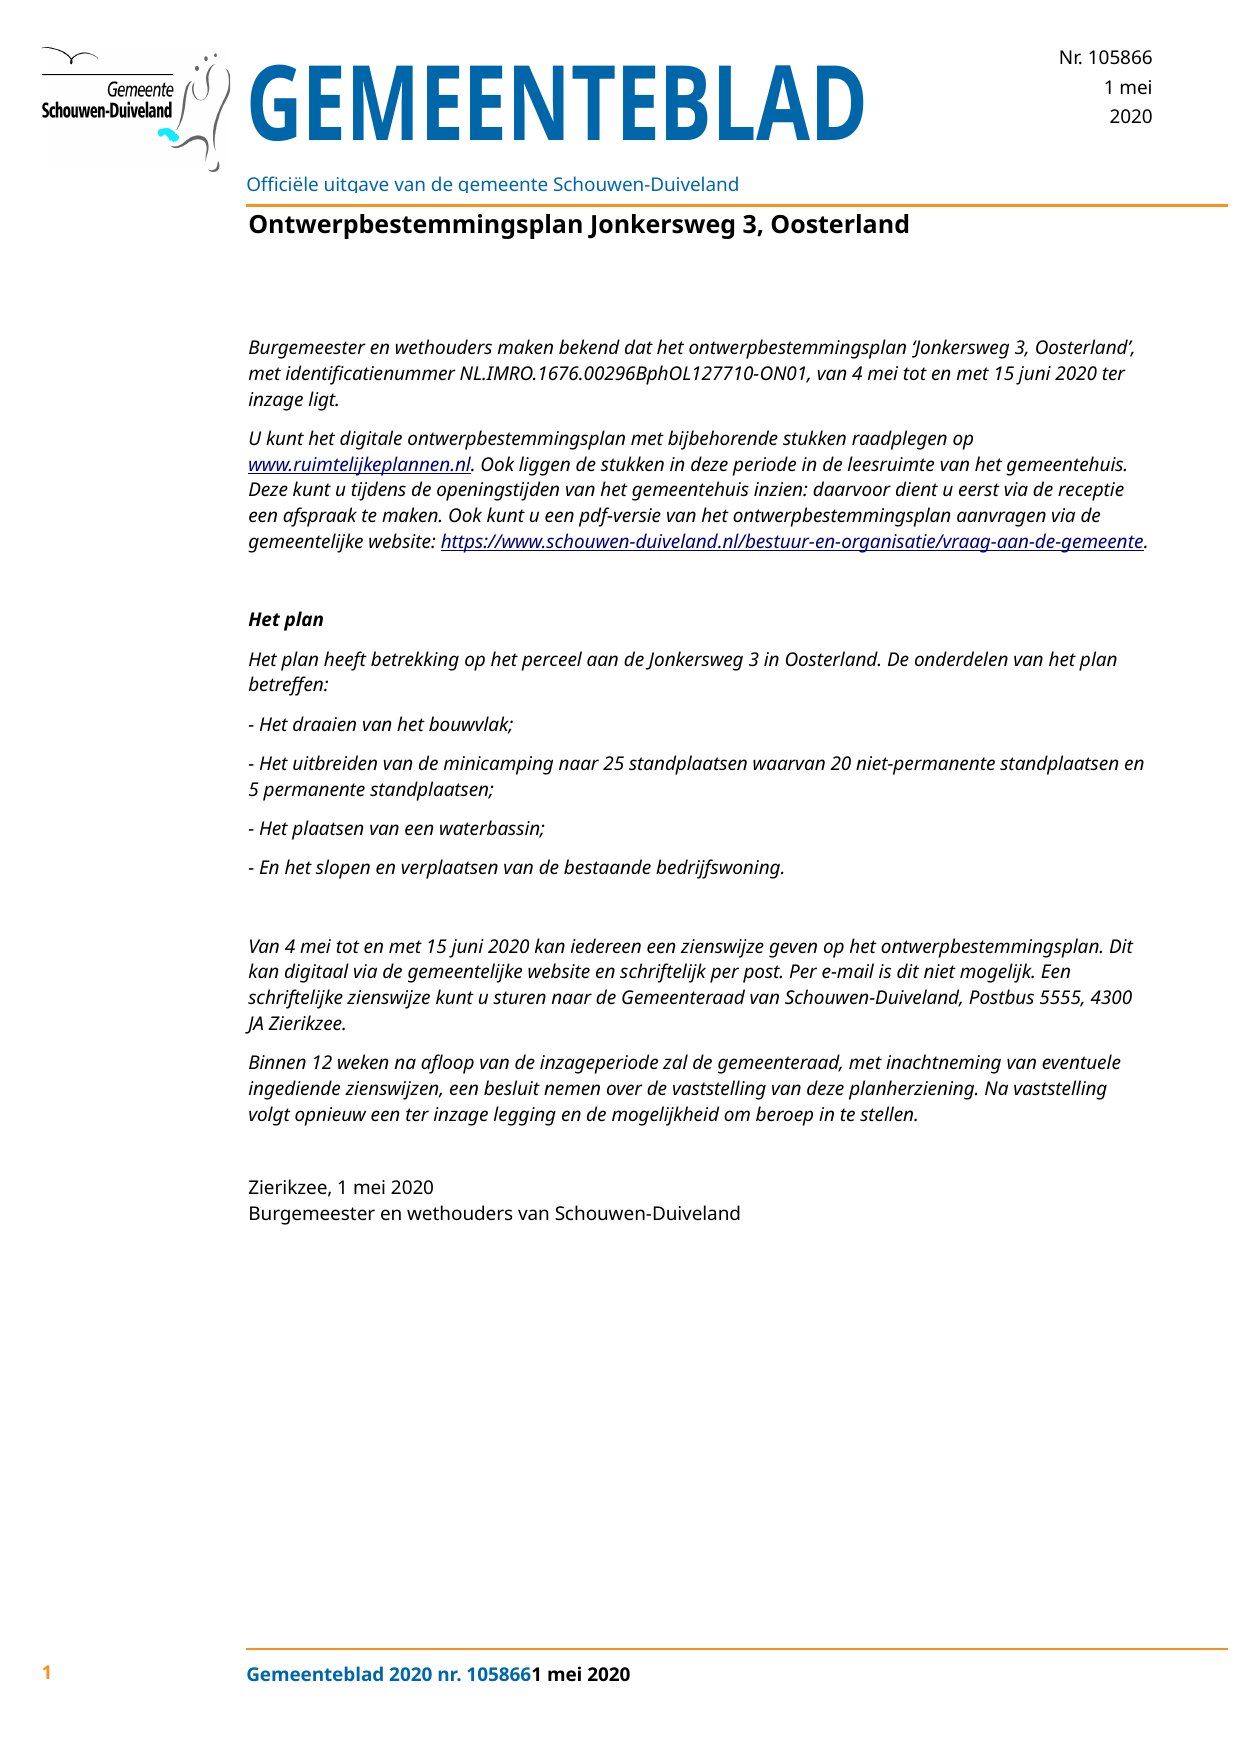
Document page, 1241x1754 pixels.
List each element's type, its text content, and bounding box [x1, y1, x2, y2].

text - Het uitbreiden van de minicamping naar 25 standplaatsen waarvan 20 niet-permanente standplaatsen en 5 permanente standplaatsen; [248, 750, 1152, 801]
text - Het draaien van het bouwvlak; [248, 711, 1152, 736]
text Binnen 12 weken na afloop van de inzageperiode zal de gemeenteraad, met inachtneming van eventuele ingediende zienswijzen, een besluit nemen over de vaststelling van deze planherziening. Na vaststelling volgt opnieuw een ter inzage legging en de mogelijkheid om beroep in te stellen. [248, 1049, 1152, 1126]
text Het plan heeft betrekking op het perceel aan de Jonkersweg 3 in Oosterland. De onderdelen van het plan betreffen: [248, 646, 1152, 697]
text U kunt het digitale ontwerpbestemmingsplan met bijbehorende stukken raadplegen op www.ruimtelijkeplannen.nl. Ook liggen de stukken in deze periode in de leesruimte van het gemeentehuis. Deze kunt u tijdens de openingstijden van het gemeentehuis inzien: daarvoor dient u eerst via de receptie een afspraak te maken. Ook kunt u een pdf-versie van het ontwerpbestemmingsplan aanvragen via de gemeentelijke website: https://www.schouwen-duiveland.nl/bestuur-en-organisatie/vraag-aan-de-gemeente. [248, 425, 1152, 554]
text Het plan [248, 606, 1152, 632]
text Burgemeester en wethouders van Schouwen-Duiveland [248, 1200, 1152, 1226]
text Ontwerpbestemmingsplan Jonkersweg 3, Oosterland [248, 207, 1152, 241]
text - En het slopen en verplaatsen van de bestaande bedrijfswoning. [248, 854, 1152, 880]
text Van 4 mei tot en met 15 juni 2020 kan iedereen een zienswijze geven op het ontwerpbestemmingsplan. Dit kan digitaal via de gemeentelijke website en schriftelijk per post. Per e-mail is dit niet mogelijk. Een schriftelijke zienswijze kunt u sturen naar de Gemeenteraad van Schouwen-Duiveland, Postbus 5555, 4300 JA Zierikzee. [248, 933, 1152, 1036]
picture [41, 47, 231, 172]
text Burgemeester en wethouders maken bekend dat het ontwerpbestemmingsplan ‘Jonkersweg 3, Oosterland’, met identificatienummer NL.IMRO.1676.00296BphOL127710-ON01, van 4 mei tot en met 15 juni 2020 ter inzage ligt. [248, 334, 1152, 411]
text - Het plaatsen van een waterbassin; [248, 815, 1152, 841]
text Zierikzee, 1 mei 2020 [248, 1174, 1152, 1200]
